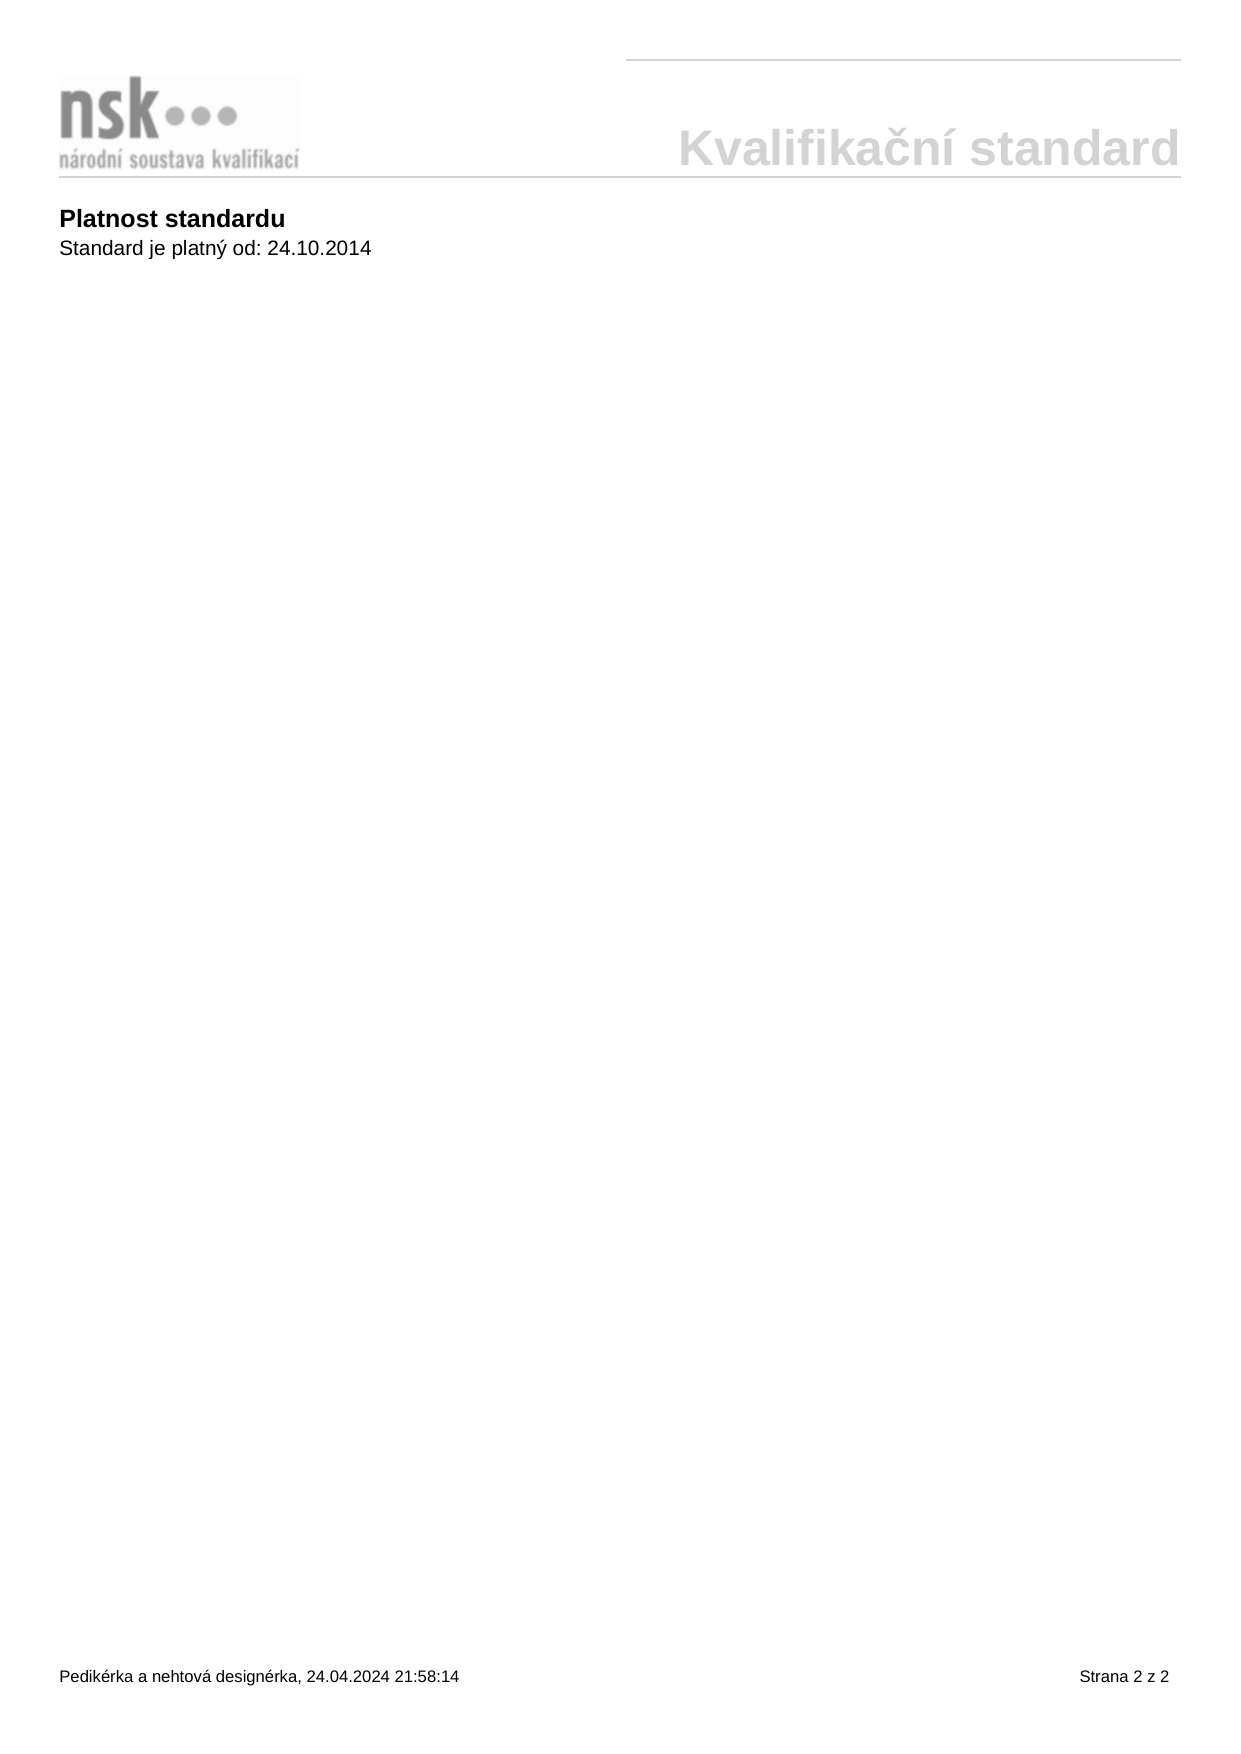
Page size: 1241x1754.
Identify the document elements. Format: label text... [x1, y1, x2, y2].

table_cell [626, 1409, 862, 1658]
table_cell [59, 171, 483, 176]
table_cell [862, 259, 1093, 559]
table_cell Standard je platný od: 24.10.2014 [59, 236, 1181, 259]
table_cell [1169, 194, 1181, 200]
table_cell [626, 194, 862, 200]
table_cell [484, 559, 620, 859]
table_cell [1093, 559, 1169, 859]
table_cell [1093, 259, 1169, 559]
table_cell [626, 559, 862, 859]
table_cell [59, 859, 483, 1159]
table_cell [862, 1159, 1093, 1409]
table_cell [59, 194, 483, 200]
table_cell [620, 559, 626, 859]
table_cell [1169, 259, 1181, 559]
table_cell [626, 859, 862, 1159]
picture [58, 59, 621, 171]
table_cell [484, 171, 620, 176]
table_cell [620, 259, 626, 559]
table_cell [484, 1159, 620, 1409]
table_cell [1169, 1658, 1181, 1694]
table_cell [862, 859, 1093, 1159]
table_cell [59, 178, 1181, 194]
table_cell [620, 859, 626, 1159]
table_cell [626, 1159, 862, 1409]
table_cell [862, 559, 1093, 859]
table_cell [862, 194, 1093, 200]
table_cell [484, 859, 620, 1159]
table_cell [1093, 859, 1169, 1159]
table_cell Strana 2 z 2 [862, 1658, 1169, 1694]
table_cell [59, 259, 483, 559]
table_cell [59, 1159, 483, 1409]
table_cell [59, 1409, 483, 1658]
table_cell [1093, 194, 1169, 200]
table_cell [1093, 1159, 1169, 1409]
table_cell Platnost standardu [59, 200, 1181, 236]
table_cell Kvalifikační standard [626, 61, 1181, 176]
table_cell [1169, 1409, 1181, 1658]
table_cell Pedikérka a nehtová designérka, 24.04.2024 21:58:14 [59, 1658, 862, 1694]
table_cell [626, 259, 862, 559]
table_cell [1169, 559, 1181, 859]
table_cell [621, 59, 626, 170]
table_cell [484, 194, 620, 200]
table_cell [484, 259, 620, 559]
table_cell [59, 559, 483, 859]
table_cell [1169, 1159, 1181, 1409]
table_cell [1169, 859, 1181, 1159]
table_cell [862, 1409, 1093, 1658]
table_cell [484, 1409, 620, 1658]
table_cell [620, 1409, 626, 1658]
table_cell [1093, 1409, 1169, 1658]
table_cell [620, 1159, 626, 1409]
